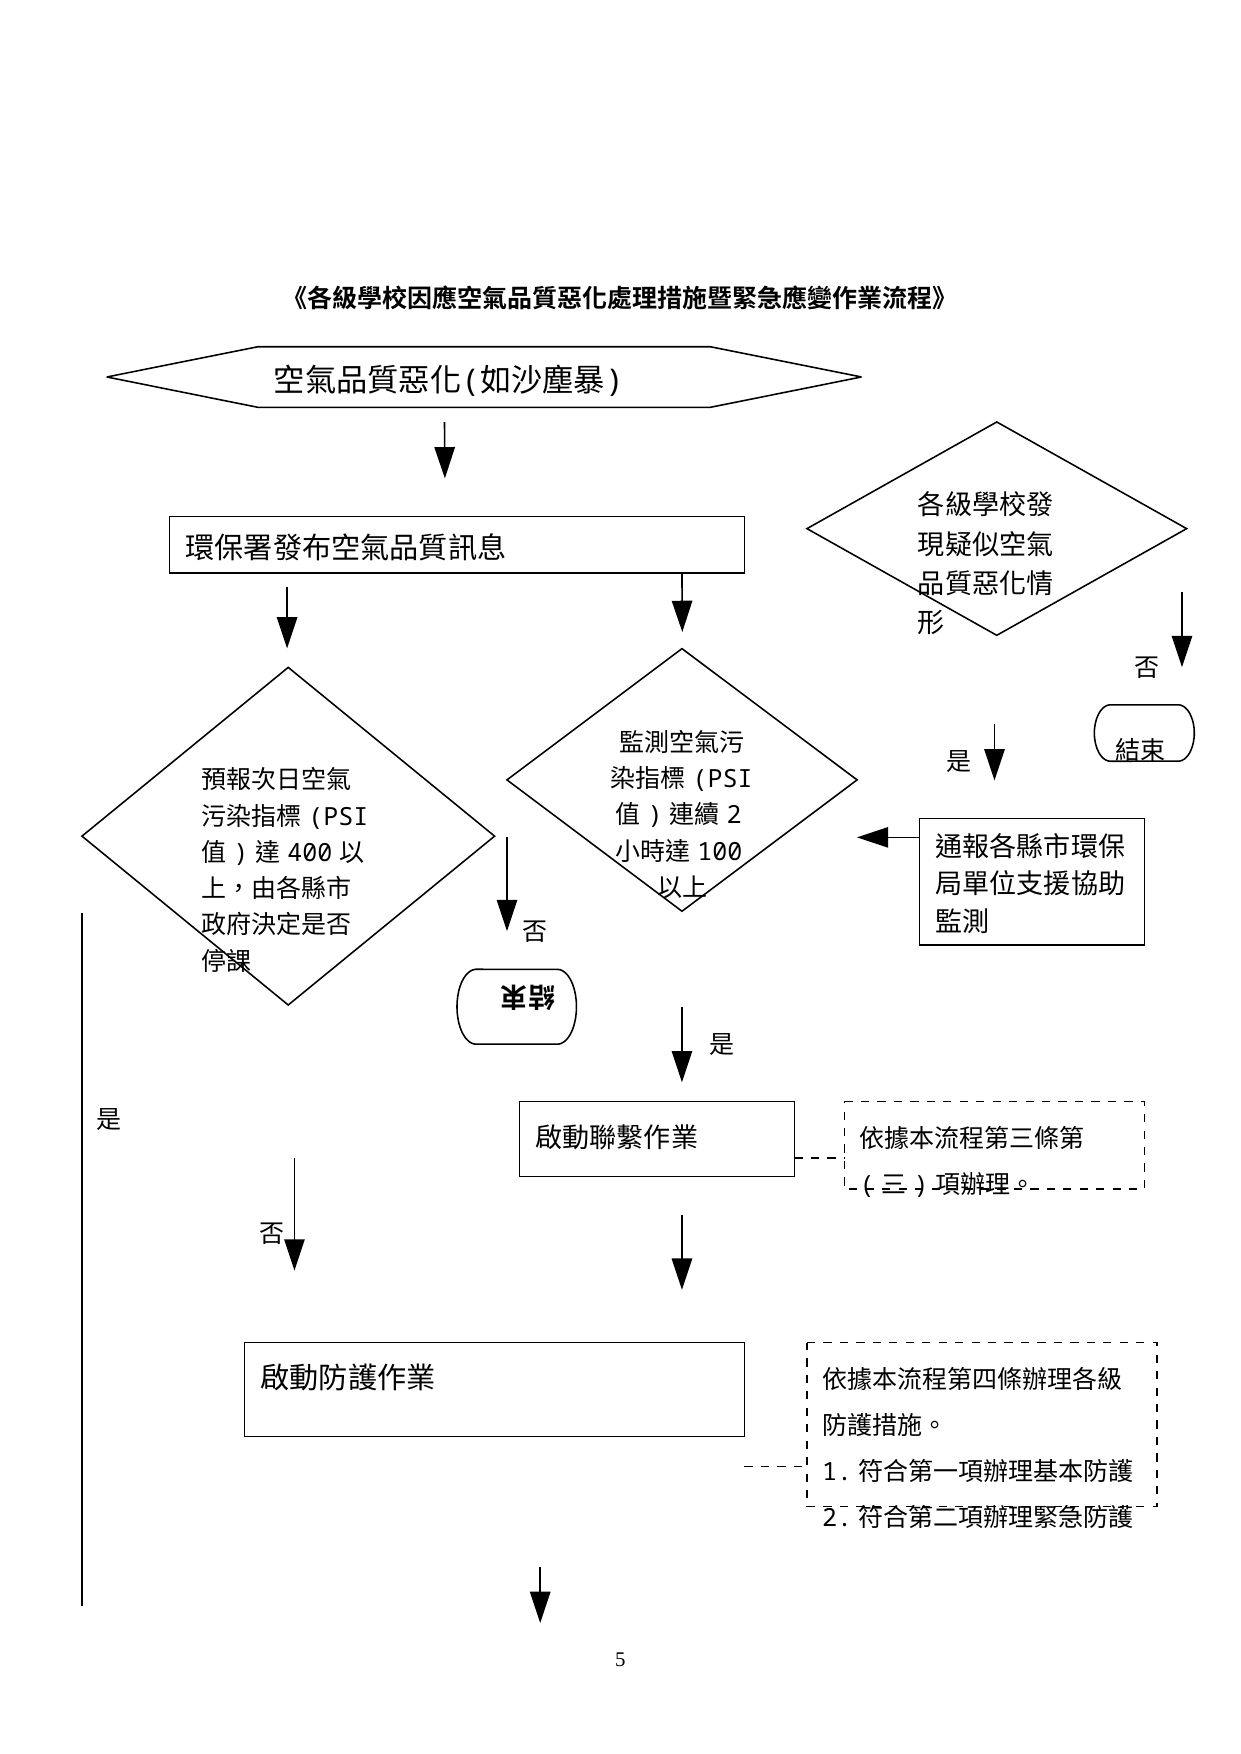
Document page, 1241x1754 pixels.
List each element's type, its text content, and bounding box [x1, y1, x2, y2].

text 《各級學校因應空氣品質惡化處理措施暨緊急應變作業流程》 [94, 255, 1146, 317]
